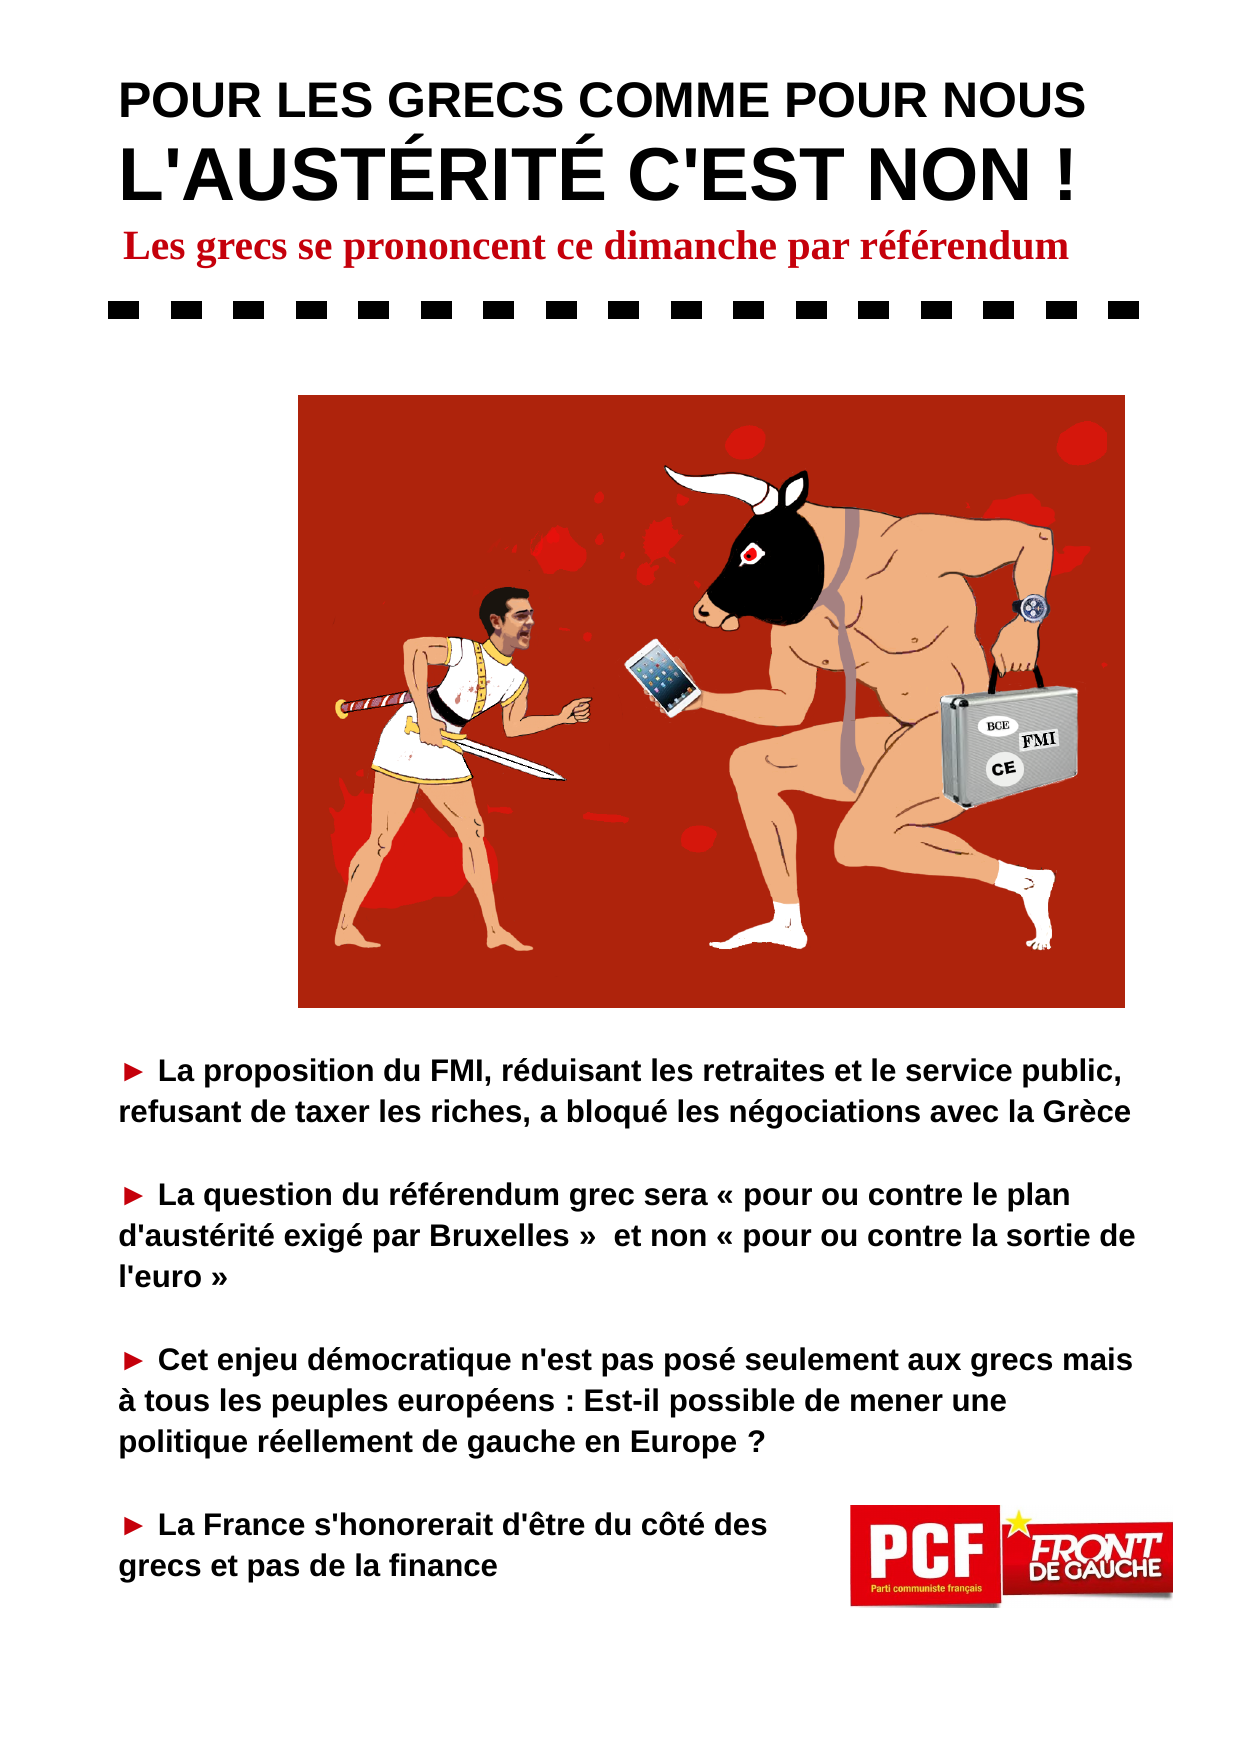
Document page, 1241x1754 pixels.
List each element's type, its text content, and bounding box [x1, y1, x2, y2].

picture [850, 1505, 1173, 1608]
text ► Cet enjeu démocratique n'est pas posé seulement aux grecs mais à tous les peuples européens : Est-il possible de mener une politique réellement de gauche en Europe ? [118, 1341, 1140, 1459]
text [850, 1505, 1184, 1611]
text ► La proposition du FMI, réduisant les retraites et le service public, refusant de taxer les riches, a bloqué les négociations avec la Grèce [118, 1052, 1158, 1129]
text Les grecs se prononcent ce dimanche par référendum [118, 221, 1116, 268]
picture [248, 345, 1159, 1037]
text POUR LES GRECS COMME POUR NOUS L'AUSTÉRITÉ C'EST NON ! [118, 62, 1116, 216]
text ► La France s'honorerait d'être du côté des grecs et pas de la finance [118, 1506, 839, 1583]
text ► La question du référendum grec sera « pour ou contre le plan d'austérité exigé par Bruxelles » et non « pour ou contre la sortie de l'euro » [118, 1176, 1158, 1294]
